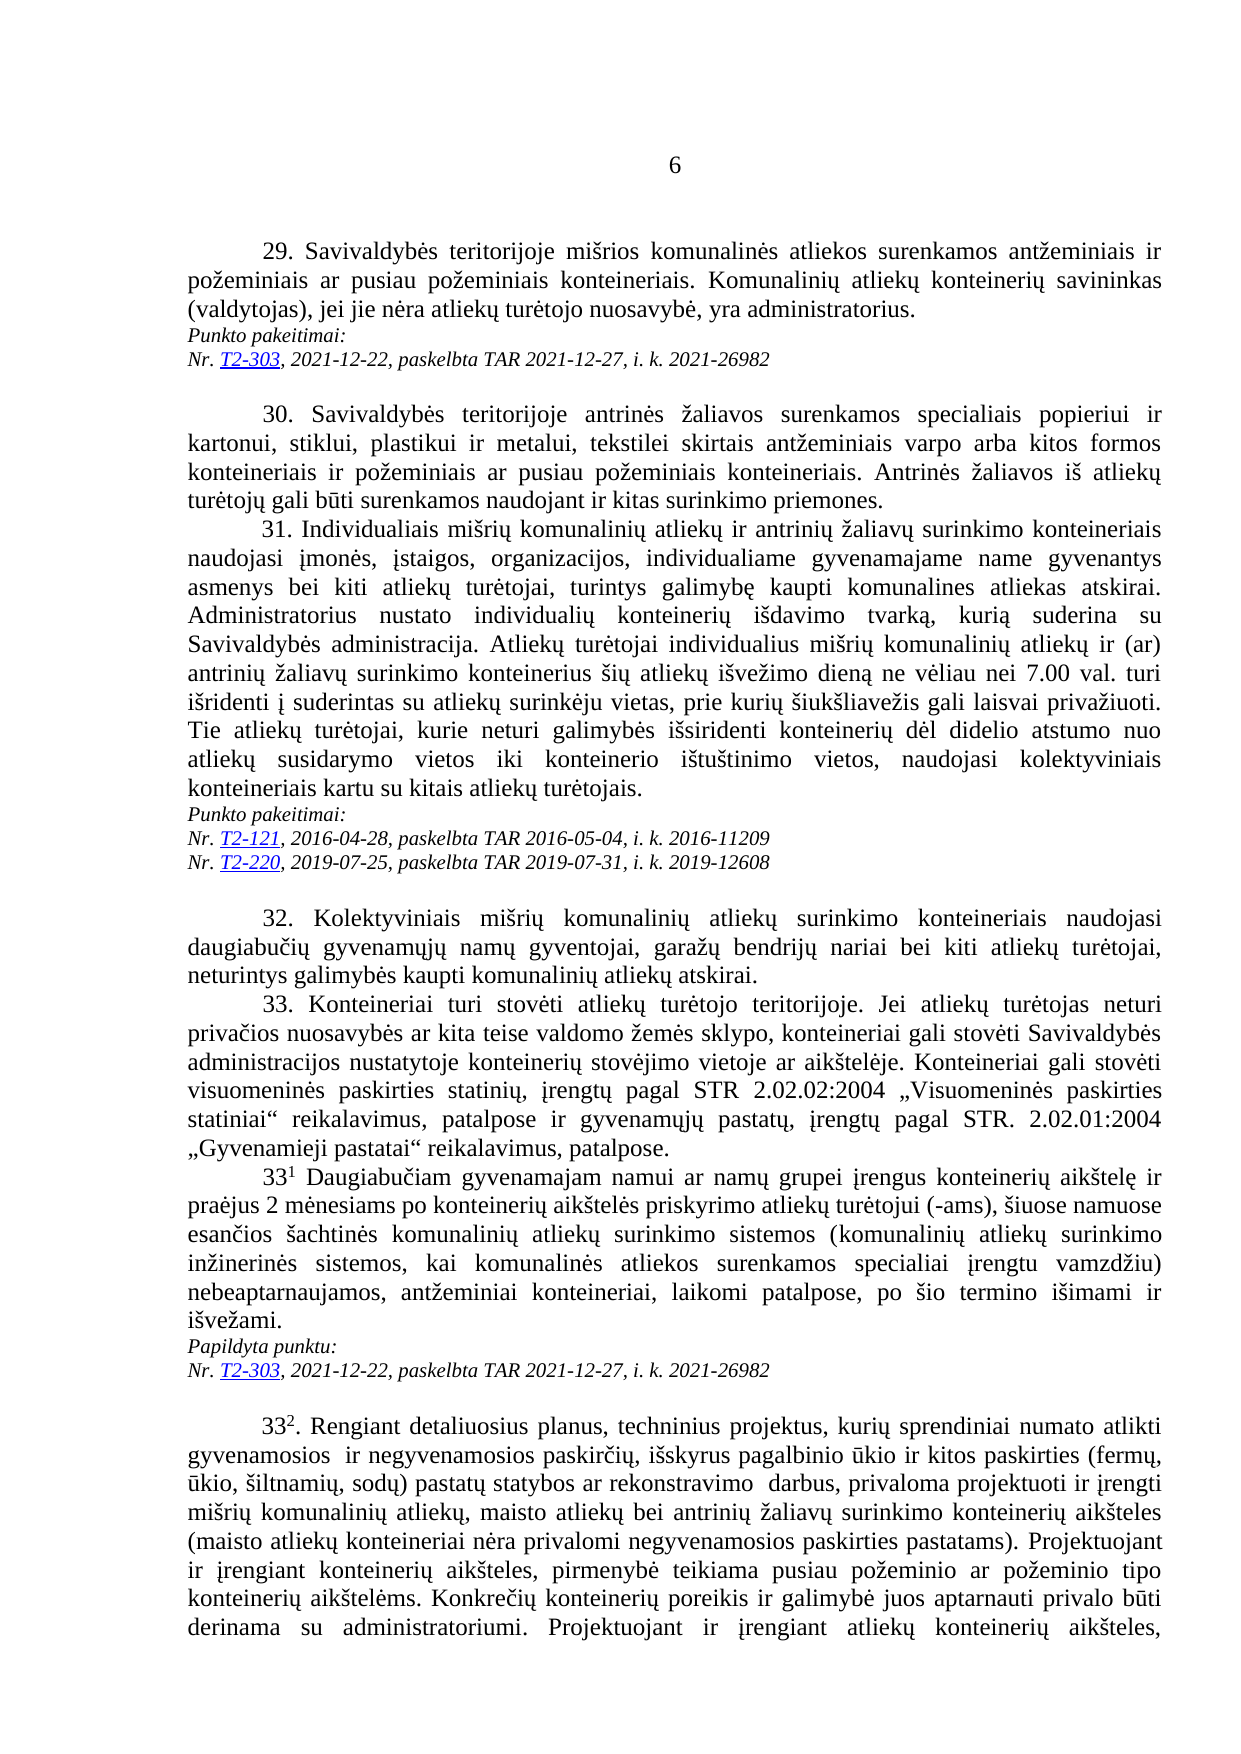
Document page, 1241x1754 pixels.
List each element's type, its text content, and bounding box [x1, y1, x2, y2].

text 31. Individualiais mišrių komunalinių atliekų ir antrinių žaliavų surinkimo konteineriais naudojasi įmonės, įstaigos, organizacijos, individualiame gyvenamajame name gyvenantys asmenys bei kiti atliekų turėtojai, turintys galimybę kaupti komunalines atliekas atskirai. Administratorius nustato individualių konteinerių išdavimo tvarką, kurią suderina su Savivaldybės administracija. Atliekų turėtojai individualius mišrių komunalinių atliekų ir (ar) antrinių žaliavų surinkimo konteinerius šių atliekų išvežimo dieną ne vėliau nei 7.00 val. turi išridenti į suderintas su atliekų surinkėju vietas, prie kurių šiukšliavežis gali laisvai privažiuoti. Tie atliekų turėtojai, kurie neturi galimybės išsiridenti konteinerių dėl didelio atstumo nuo atliekų susidarymo vietos iki konteinerio ištuštinimo vietos, naudojasi kolektyviniais konteineriais kartu su kitais atliekų turėtojais. [187, 514, 1162, 802]
text 332. Rengiant detaliuosius planus, techninius projektus, kurių sprendiniai numato atlikti gyvenamosios ir negyvenamosios paskirčių, išskyrus pagalbinio ūkio ir kitos paskirties (fermų, ūkio, šiltnamių, sodų) pastatų statybos ar rekonstravimo darbus, privaloma projektuoti ir įrengti mišrių komunalinių atliekų, maisto atliekų bei antrinių žaliavų surinkimo konteinerių aikšteles (maisto atliekų konteineriai nėra privalomi negyvenamosios paskirties pastatams). Projektuojant ir įrengiant konteinerių aikšteles, pirmenybė teikiama pusiau požeminio ar požeminio tipo konteinerių aikštelėms. Konkrečių konteinerių poreikis ir galimybė juos aptarnauti privalo būti derinama su administratoriumi. Projektuojant ir įrengiant atliekų konteinerių aikšteles, [187, 1411, 1162, 1641]
text 33. Konteineriai turi stovėti atliekų turėtojo teritorijoje. Jei atliekų turėtojas neturi privačios nuosavybės ar kita teise valdomo žemės sklypo, konteineriai gali stovėti Savivaldybės administracijos nustatytoje konteinerių stovėjimo vietoje ar aikštelėje. Konteineriai gali stovėti visuomeninės paskirties statinių, įrengtų pagal STR 2.02.02:2004 „Visuomeninės paskirties statiniai“ reikalavimus, patalpose ir gyvenamųjų pastatų, įrengtų pagal STR. 2.02.01:2004 „Gyvenamieji pastatai“ reikalavimus, patalpose. [187, 989, 1162, 1162]
text Punkto pakeitimai: [187, 802, 1162, 826]
text Nr. T2-220, 2019-07-25, paskelbta TAR 2019-07-31, i. k. 2019-12608 [187, 850, 1162, 874]
text Punkto pakeitimai: [187, 322, 1162, 347]
text 30. Savivaldybės teritorijoje antrinės žaliavos surenkamos specialiais popieriui ir kartonui, stiklui, plastikui ir metalui, tekstilei skirtais antžeminiais varpo arba kitos formos konteineriais ir požeminiais ar pusiau požeminiais konteineriais. Antrinės žaliavos iš atliekų turėtojų gali būti surenkamos naudojant ir kitas surinkimo priemones. [187, 399, 1162, 514]
text 331 Daugiabučiam gyvenamajam namui ar namų grupei įrengus konteinerių aikštelę ir praėjus 2 mėnesiams po konteinerių aikštelės priskyrimo atliekų turėtojui (-ams), šiuose namuose esančios šachtinės komunalinių atliekų surinkimo sistemos (komunalinių atliekų surinkimo inžinerinės sistemos, kai komunalinės atliekos surenkamos specialiai įrengtu vamzdžiu) nebeaptarnaujamos, antžeminiai konteineriai, laikomi patalpose, po šio termino išimami ir išvežami. [187, 1162, 1162, 1334]
text 32. Kolektyviniais mišrių komunalinių atliekų surinkimo konteineriais naudojasi daugiabučių gyvenamųjų namų gyventojai, garažų bendrijų nariai bei kiti atliekų turėtojai, neturintys galimybės kaupti komunalinių atliekų atskirai. [187, 903, 1162, 989]
text 29. Savivaldybės teritorijoje mišrios komunalinės atliekos surenkamos antžeminiais ir požeminiais ar pusiau požeminiais konteineriais. Komunalinių atliekų konteinerių savininkas (valdytojas), jei jie nėra atliekų turėtojo nuosavybė, yra administratorius. [187, 236, 1162, 322]
text Nr. T2-303, 2021-12-22, paskelbta TAR 2021-12-27, i. k. 2021-26982 [187, 347, 1162, 371]
text Papildyta punktu: [187, 1334, 1162, 1358]
text Nr. T2-303, 2021-12-22, paskelbta TAR 2021-12-27, i. k. 2021-26982 [187, 1358, 1162, 1382]
text Nr. T2-121, 2016-04-28, paskelbta TAR 2016-05-04, i. k. 2016-11209 [187, 826, 1162, 850]
